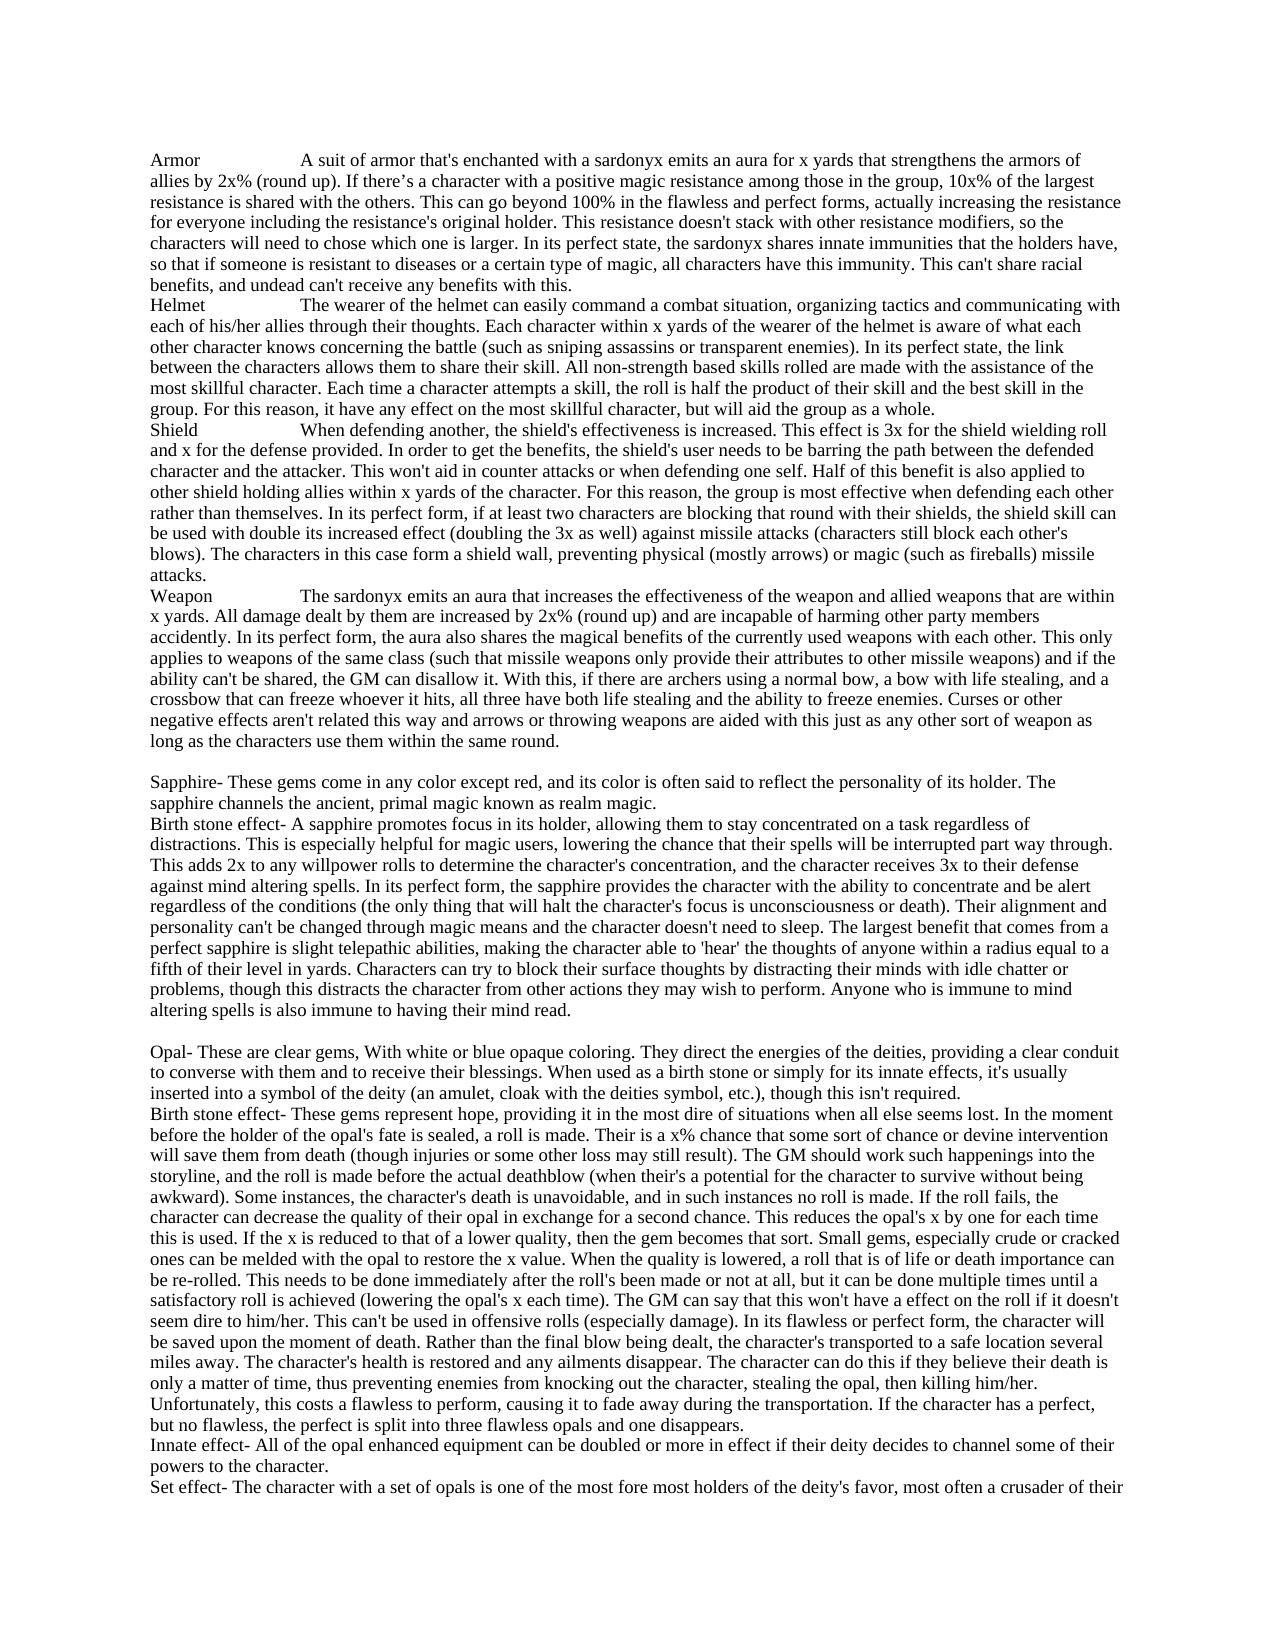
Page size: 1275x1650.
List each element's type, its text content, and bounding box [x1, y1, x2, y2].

text Sapphire- These gems come in any color except red, and its color is often said to reflect the personality of its holder. The sapphire channels the ancient, primal magic known as realm magic. [150, 772, 1125, 813]
text Set effect- The character with a set of opals is one of the most fore most holders of the deity's favor, most often a crusader of their [150, 1477, 1125, 1497]
text Birth stone effect- These gems represent hope, providing it in the most dire of situations when all else seems lost. In the moment before the holder of the opal's fate is sealed, a roll is made. Their is a x% chance that some sort of chance or devine intervention will save them from death (though injuries or some other loss may still result). The GM should work such happenings into the storyline, and the roll is made before the actual deathblow (when their's a potential for the character to survive without being awkward). Some instances, the character's death is unavoidable, and in such instances no roll is made. If the roll fails, the character can decrease the quality of their opal in exchange for a second chance. This reduces the opal's x by one for each time this is used. If the x is reduced to that of a lower quality, then the gem becomes that sort. Small gems, especially crude or cracked ones can be melded with the opal to restore the x value. When the quality is lowered, a roll that is of life or death importance can be re-rolled. This needs to be done immediately after the roll's been made or not at all, but it can be done multiple times until a satisfactory roll is achieved (lowering the opal's x each time). The GM can say that this won't have a effect on the roll if it doesn't seem dire to him/her. This can't be used in offensive rolls (especially damage). In its flawless or perfect form, the character will be saved upon the moment of death. Rather than the final blow being dealt, the character's transported to a safe location several miles away. The character's health is restored and any ailments disappear. The character can do this if they believe their death is only a matter of time, thus preventing enemies from knocking out the character, stealing the opal, then killing him/her. Unfortunately, this costs a flawless to perform, causing it to fade away during the transportation. If the character has a perfect, but no flawless, the perfect is split into three flawless opals and one disappears. [150, 1103, 1125, 1435]
text Armor A suit of armor that's enchanted with a sardonyx emits an aura for x yards that strengthens the armors of allies by 2x% (round up). If there’s a character with a positive magic resistance among those in the group, 10x% of the largest resistance is shared with the others. This can go beyond 100% in the flawless and perfect forms, actually increasing the resistance for everyone including the resistance's original holder. This resistance doesn't stack with other resistance modifiers, so the characters will need to chose which one is larger. In its perfect state, the sardonyx shares innate immunities that the holders have, so that if someone is resistant to diseases or a certain type of magic, all characters have this immunity. This can't share racial benefits, and undead can't receive any benefits with this. [150, 150, 1125, 295]
text Helmet The wearer of the helmet can easily command a combat situation, organizing tactics and communicating with each of his/her allies through their thoughts. Each character within x yards of the wearer of the helmet is aware of what each other character knows concerning the battle (such as sniping assassins or transparent enemies). In its perfect state, the link between the characters allows them to share their skill. All non-strength based skills rolled are made with the assistance of the most skillful character. Each time a character attempts a skill, the roll is half the product of their skill and the best skill in the group. For this reason, it have any effect on the most skillful character, but will aid the group as a whole. [150, 295, 1125, 419]
text Weapon The sardonyx emits an aura that increases the effectiveness of the weapon and allied weapons that are within x yards. All damage dealt by them are increased by 2x% (round up) and are incapable of harming other party members accidently. In its perfect form, the aura also shares the magical benefits of the currently used weapons with each other. This only applies to weapons of the same class (such that missile weapons only provide their attributes to other missile weapons) and if the ability can't be shared, the GM can disallow it. With this, if there are archers using a normal bow, a bow with life stealing, and a crossbow that can freeze whoever it hits, all three have both life stealing and the ability to freeze enemies. Curses or other negative effects aren't related this way and arrows or throwing weapons are aided with this just as any other sort of weapon as long as the characters use them within the same round. [150, 585, 1125, 751]
text Shield When defending another, the shield's effectiveness is increased. This effect is 3x for the shield wielding roll and x for the defense provided. In order to get the benefits, the shield's user needs to be barring the path between the defended character and the attacker. This won't aid in counter attacks or when defending one self. Half of this benefit is also applied to other shield holding allies within x yards of the character. For this reason, the group is most effective when defending each other rather than themselves. In its perfect form, if at least two characters are blocking that round with their shields, the shield skill can be used with double its increased effect (doubling the 3x as well) against missile attacks (characters still block each other's blows). The characters in this case form a shield wall, preventing physical (mostly arrows) or magic (such as fireballs) missile attacks. [150, 419, 1125, 585]
text Innate effect- All of the opal enhanced equipment can be doubled or more in effect if their deity decides to channel some of their powers to the character. [150, 1435, 1125, 1477]
text Birth stone effect- A sapphire promotes focus in its holder, allowing them to stay concentrated on a task regardless of distractions. This is especially helpful for magic users, lowering the chance that their spells will be interrupted part way through. This adds 2x to any willpower rolls to determine the character's concentration, and the character receives 3x to their defense against mind altering spells. In its perfect form, the sapphire provides the character with the ability to concentrate and be alert regardless of the conditions (the only thing that will halt the character's focus is unconsciousness or death). Their alignment and personality can't be changed through magic means and the character doesn't need to sleep. The largest benefit that comes from a perfect sapphire is slight telepathic abilities, making the character able to 'hear' the thoughts of anyone within a radius equal to a fifth of their level in yards. Characters can try to block their surface thoughts by distracting their minds with idle chatter or problems, though this distracts the character from other actions they may wish to perform. Anyone who is immune to mind altering spells is also immune to having their mind read. [150, 813, 1125, 1021]
text Opal- These are clear gems, With white or blue opaque coloring. They direct the energies of the deities, providing a clear conduit to converse with them and to receive their blessings. When used as a birth stone or simply for its innate effects, it's usually inserted into a symbol of the deity (an amulet, cloak with the deities symbol, etc.), though this isn't required. [150, 1041, 1125, 1103]
